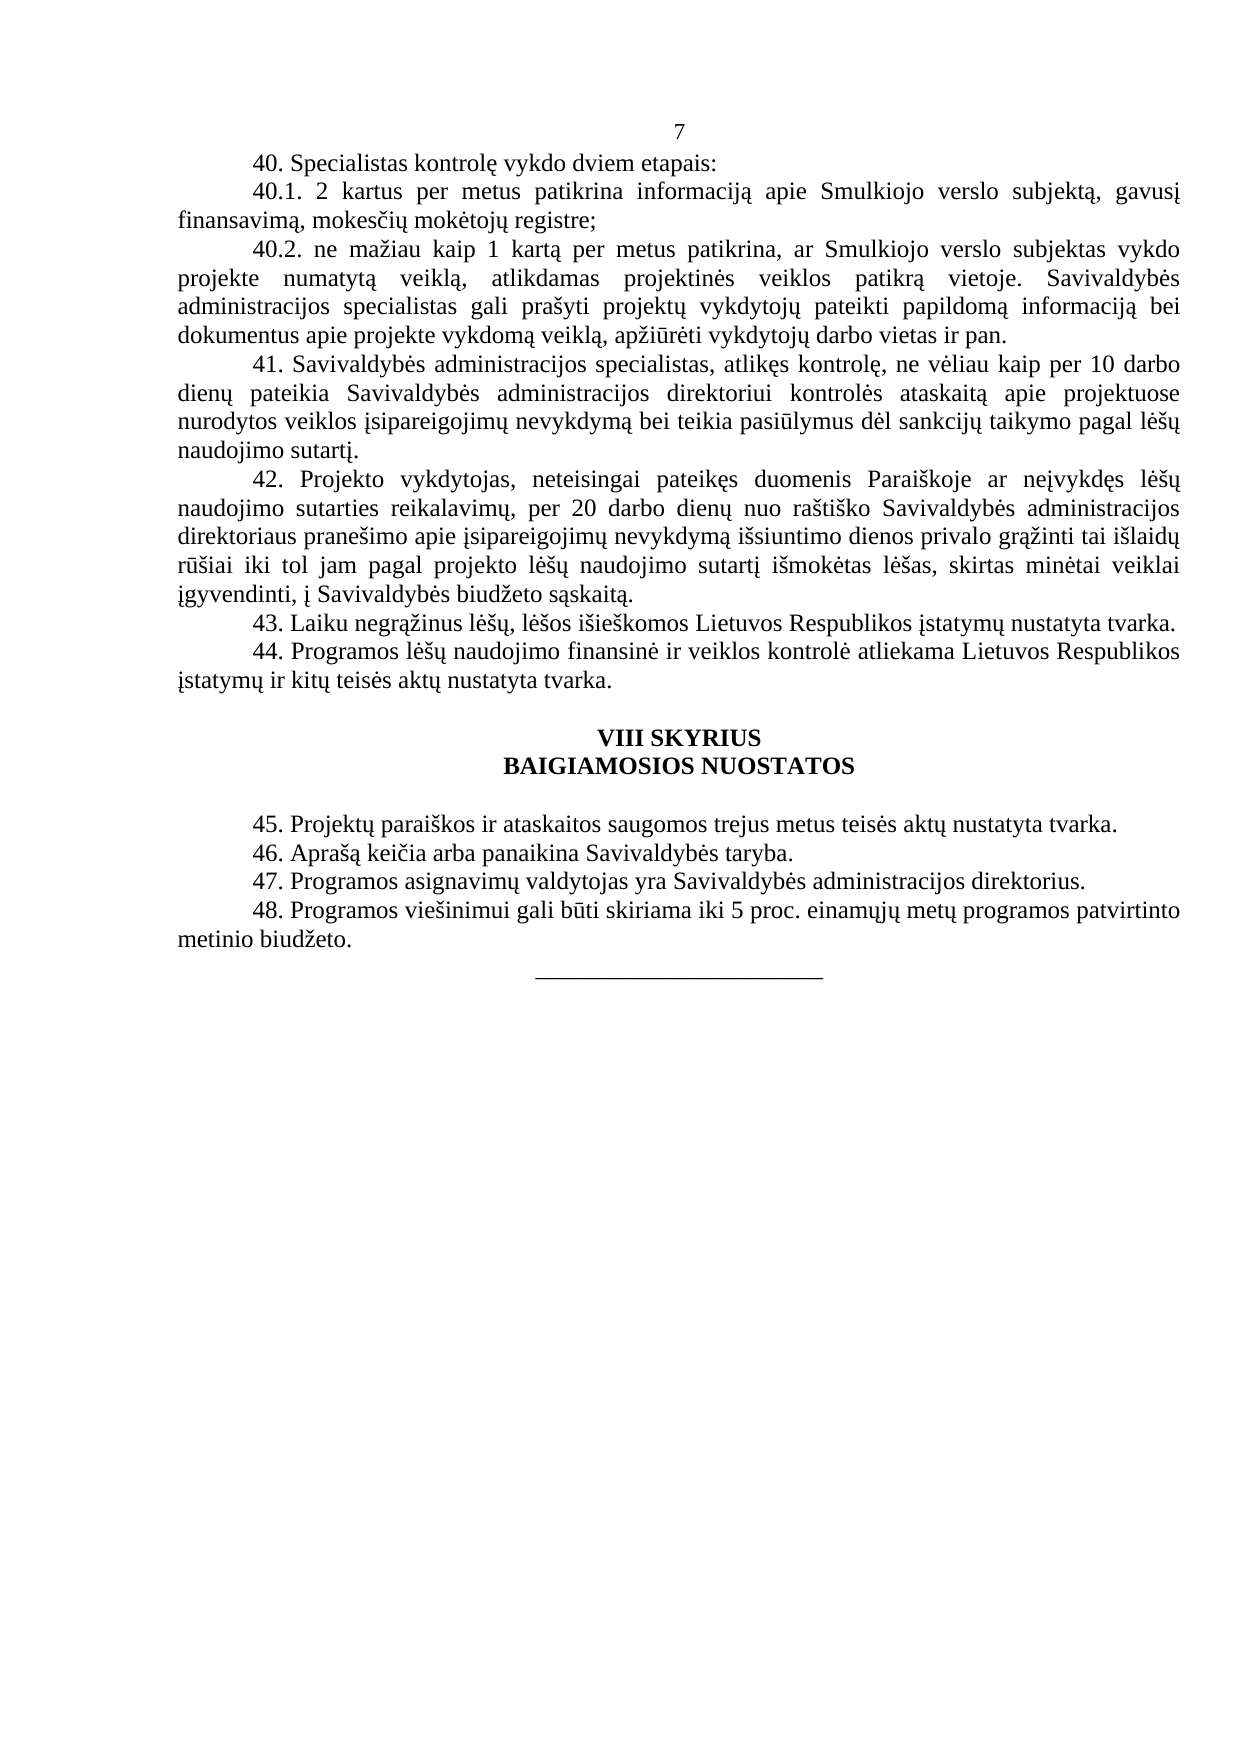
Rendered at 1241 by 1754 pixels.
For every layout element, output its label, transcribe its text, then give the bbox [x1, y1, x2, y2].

text 40.1. 2 kartus per metus patikrina informaciją apie Smulkiojo verslo subjektą, gavusį finansavimą, mokesčių mokėtojų registre; [177, 176, 1181, 234]
text 45. Projektų paraiškos ir ataskaitos saugomos trejus metus teisės aktų nustatyta tvarka. [177, 809, 1181, 838]
text 42. Projekto vykdytojas, neteisingai pateikęs duomenis Paraiškoje ar neįvykdęs lėšų naudojimo sutarties reikalavimų, per 20 darbo dienų nuo raštiško Savivaldybės administracijos direktoriaus pranešimo apie įsipareigojimų nevykdymą išsiuntimo dienos privalo grąžinti tai išlaidų rūšiai iki tol jam pagal projekto lėšų naudojimo sutartį išmokėtas lėšas, skirtas minėtai veiklai įgyvendinti, į Savivaldybės biudžeto sąskaitą. [177, 464, 1181, 608]
text VIII SKYRIUS [177, 723, 1181, 751]
text 48. Programos viešinimui gali būti skiriama iki 5 proc. einamųjų metų programos patvirtinto metinio biudžeto. [177, 895, 1181, 953]
text 40. Specialistas kontrolę vykdo dviem etapais: [177, 148, 1181, 176]
text 47. Programos asignavimų valdytojas yra Savivaldybės administracijos direktorius. [177, 866, 1181, 895]
text 44. Programos lėšų naudojimo finansinė ir veiklos kontrolė atliekama Lietuvos Respublikos įstatymų ir kitų teisės aktų nustatyta tvarka. [177, 636, 1181, 694]
text _______________________ [177, 953, 1181, 981]
text 46. Aprašą keičia arba panaikina Savivaldybės taryba. [177, 838, 1181, 866]
text 41. Savivaldybės administracijos specialistas, atlikęs kontrolę, ne vėliau kaip per 10 darbo dienų pateikia Savivaldybės administracijos direktoriui kontrolės ataskaitą apie projektuose nurodytos veiklos įsipareigojimų nevykdymą bei teikia pasiūlymus dėl sankcijų taikymo pagal lėšų naudojimo sutartį. [177, 349, 1181, 464]
text 43. Laiku negrąžinus lėšų, lėšos išieškomos Lietuvos Respublikos įstatymų nustatyta tvarka. [177, 608, 1181, 636]
text BAIGIAMOSIOS NUOSTATOS [177, 751, 1181, 780]
text 40.2. ne mažiau kaip 1 kartą per metus patikrina, ar Smulkiojo verslo subjektas vykdo projekte numatytą veiklą, atlikdamas projektinės veiklos patikrą vietoje. Savivaldybės administracijos specialistas gali prašyti projektų vykdytojų pateikti papildomą informaciją bei dokumentus apie projekte vykdomą veiklą, apžiūrėti vykdytojų darbo vietas ir pan. [177, 234, 1181, 349]
